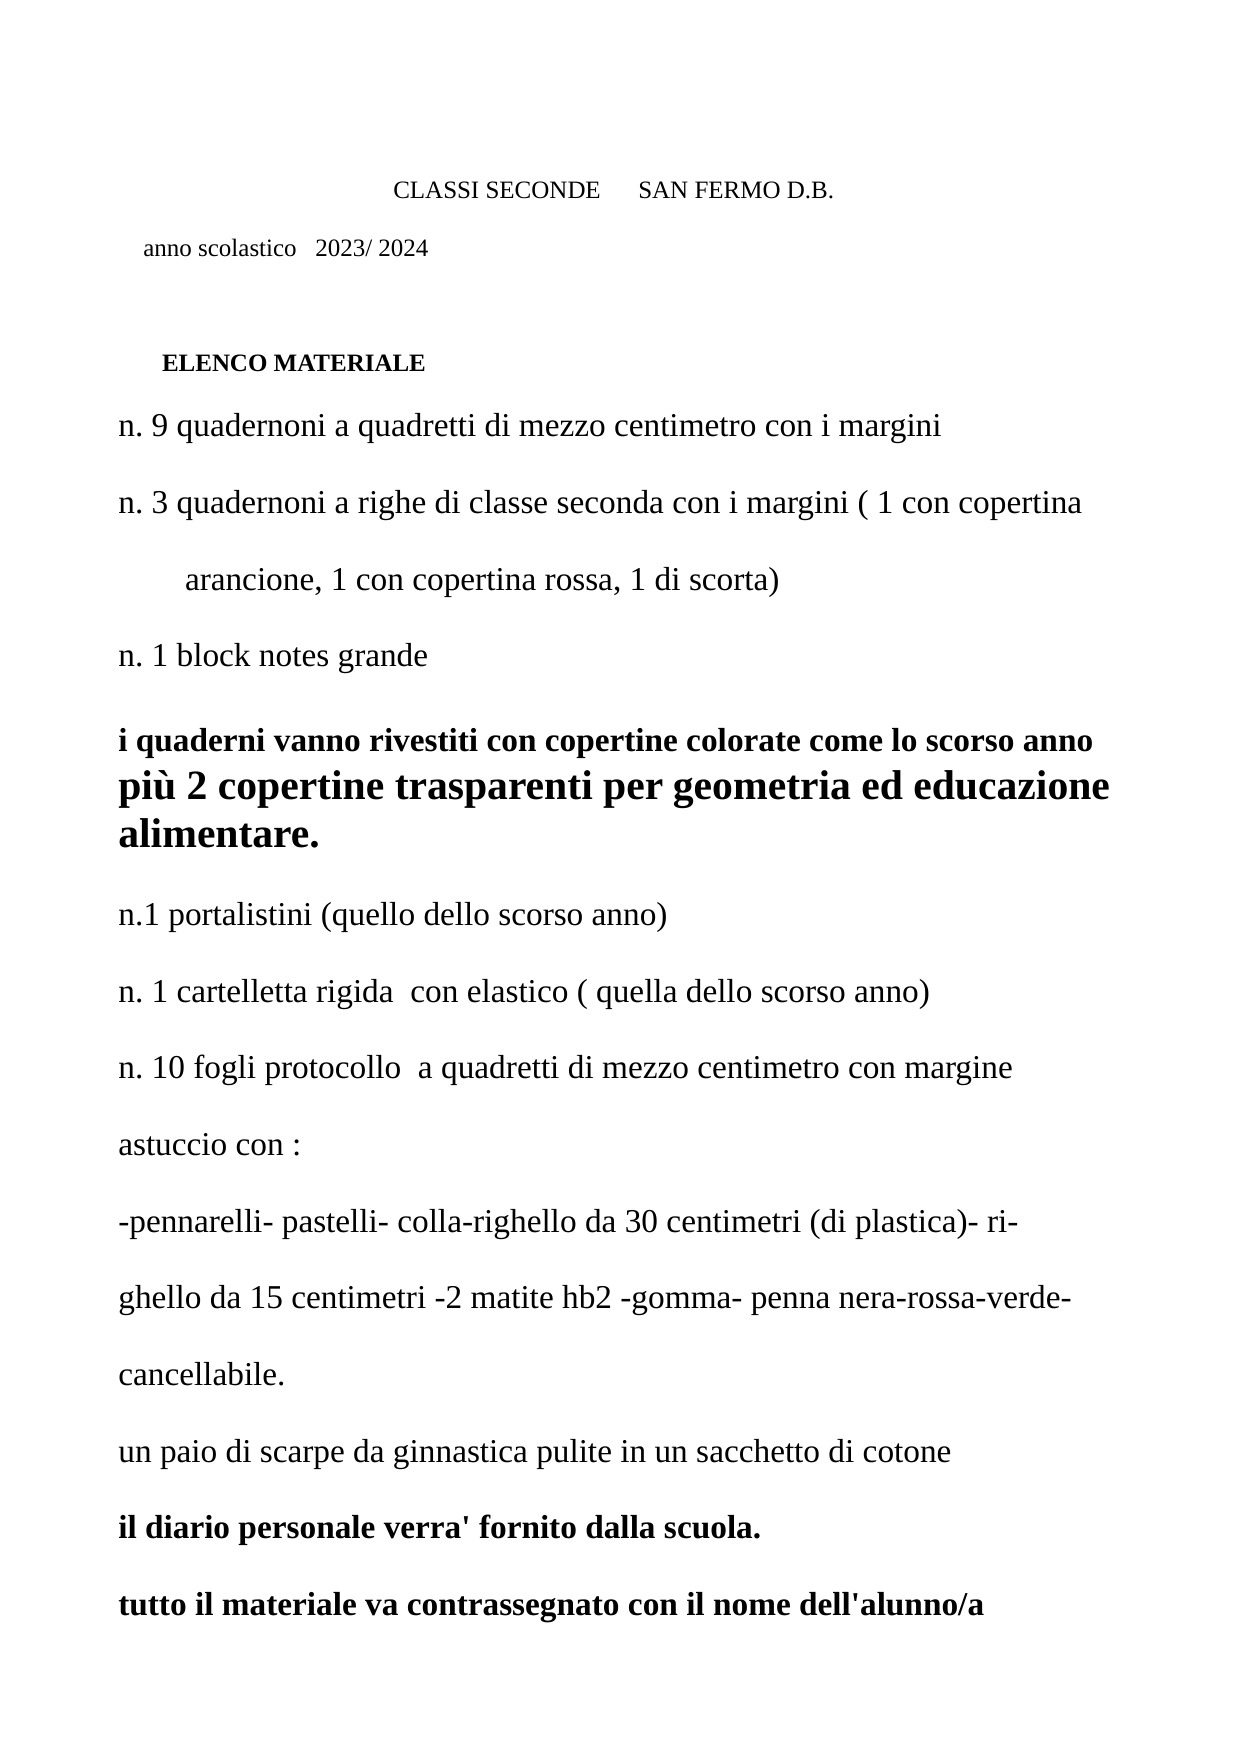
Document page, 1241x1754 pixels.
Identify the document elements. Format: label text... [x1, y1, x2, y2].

text n. 1 block notes grande [118, 636, 1122, 674]
text n.1 portalistini (quello dello scorso anno) [118, 894, 1122, 933]
text CLASSI SECONDE SAN FERMO D.B. [118, 176, 1122, 204]
text i quaderni vanno rivestiti con copertine colorate come lo scorso anno più 2 copertine trasparenti per geometria ed educazione alimentare. [118, 712, 1122, 856]
text n. 3 quadernoni a righe di classe seconda con i margini ( 1 con copertina [118, 482, 1122, 521]
text arancione, 1 con copertina rossa, 1 di scorta) [118, 559, 1122, 597]
text n. 10 fogli protocollo a quadretti di mezzo centimetro con margine [118, 1048, 1122, 1086]
text il diario personale verra' fornito dalla scuola. [118, 1508, 1122, 1546]
text anno scolastico 2023/ 2024 [118, 233, 1122, 262]
text ELENCO MATERIALE [118, 348, 1122, 377]
text n. 1 cartelletta rigida con elastico ( quella dello scorso anno) [118, 971, 1122, 1009]
text tutto il materiale va contrassegnato con il nome dell'alunno/a [118, 1584, 1122, 1623]
text ghello da 15 centimetri -2 matite hb2 -gomma- penna nera-rossa-verde- [118, 1278, 1122, 1316]
text un paio di scarpe da ginnastica pulite in un sacchetto di cotone [118, 1431, 1122, 1469]
text n. 9 quadernoni a quadretti di mezzo centimetro con i margini [118, 406, 1122, 444]
text cancellabile. [118, 1354, 1122, 1393]
text -pennarelli- pastelli- colla-righello da 30 centimetri (di plastica)- ri- [118, 1201, 1122, 1239]
text astuccio con : [118, 1124, 1122, 1163]
